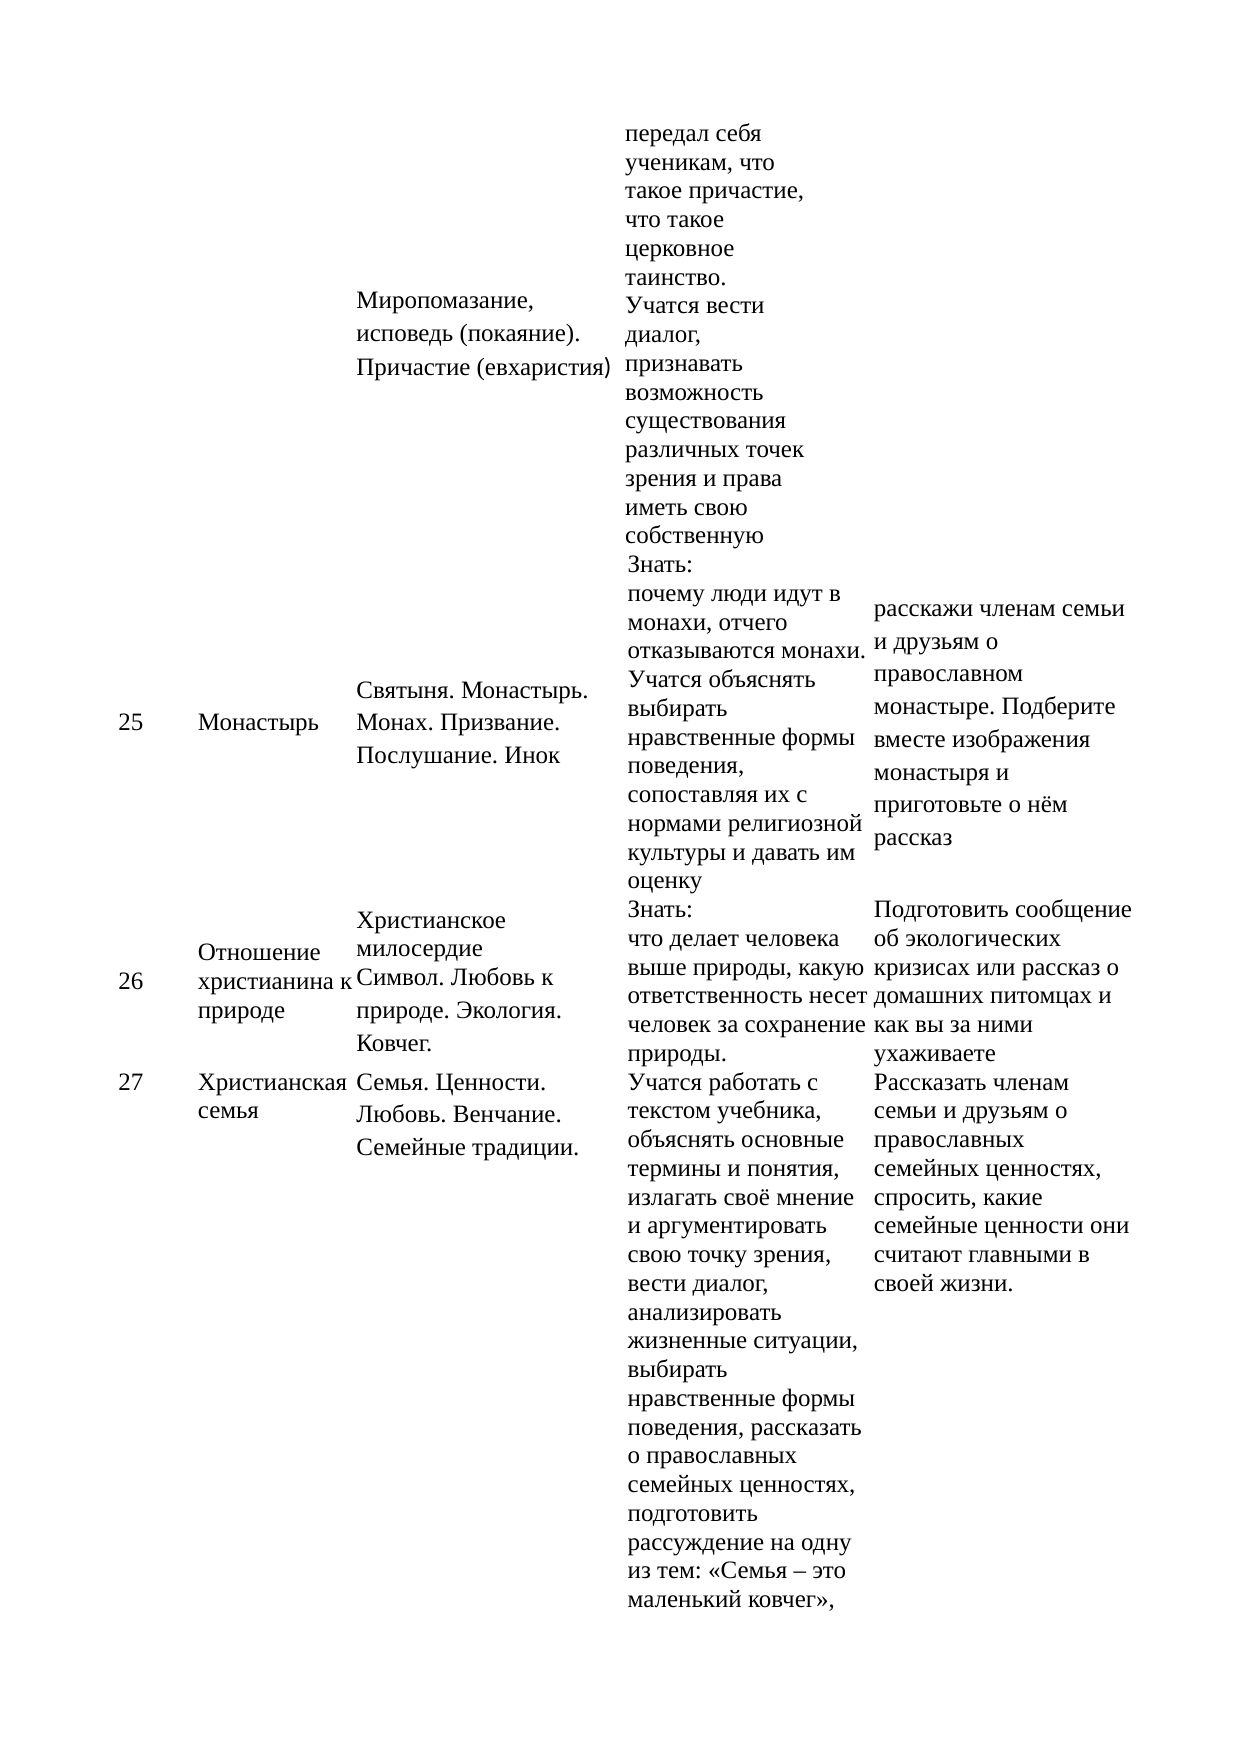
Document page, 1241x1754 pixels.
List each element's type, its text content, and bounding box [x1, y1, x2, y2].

table_cell [118, 118, 198, 549]
table_cell передал себя ученикам, что такое причастие, что такое церковное таинство. Учатся вести диалог, признавать возможность существования различных точек зрения и права иметь свою собственную [625, 118, 812, 549]
table_cell Святыня. Монастырь. Монах. Призвание. Послушание. Инок [356, 549, 627, 894]
table_cell [1132, 894, 1240, 1067]
table_cell расскажи членам семьи и друзьям о православном монастыре. Подберите вместе изображения монастыря и приготовьте о нём рассказ [874, 549, 1132, 894]
table_cell Подготовить сообщение об экологических кризисах или рассказ о домашних питомцах и как вы за ними ухаживаете [874, 894, 1132, 1067]
table_cell Знать: что делает человека выше природы, какую ответственность несет человек за сохранение природы. [628, 894, 874, 1067]
table_cell Монастырь [198, 549, 356, 894]
table_cell Знать: почему люди идут в монахи, отчего отказываются монахи. Учатся объяснять выбирать нравственные формы поведения, сопоставляя их с нормами религиозной культуры и давать им оценку [628, 549, 874, 894]
table_cell 27 [118, 1067, 198, 1613]
table_cell 26 [118, 894, 198, 1067]
table_cell 25 [118, 549, 198, 894]
table_cell [1132, 118, 1240, 549]
table_cell [198, 118, 356, 549]
table_cell Миропомазание, исповедь (покаяние). Причастие (евхаристия) [356, 118, 625, 549]
table_cell Семья. Ценности. Любовь. Венчание. Семейные традиции. [356, 1067, 627, 1613]
table_cell Рассказать членам семьи и друзьям о православных семейных ценностях, спросить, какие семейные ценности они считают главными в своей жизни. [874, 1067, 1132, 1613]
table_cell Христианская семья [198, 1067, 356, 1613]
table_cell [1132, 1067, 1240, 1613]
table_cell Отношение христианина к природе [198, 894, 356, 1067]
table_cell [1132, 549, 1240, 894]
table_cell Христианское милосердие Символ. Любовь к природе. Экология. Ковчег. [356, 894, 627, 1067]
table_cell [812, 118, 1132, 549]
table_cell Учатся работать с текстом учебника, объяснять основные термины и понятия, излагать своё мнение и аргументировать свою точку зрения, вести диалог, анализировать жизненные ситуации, выбирать нравственные формы поведения, рассказать о православных семейных ценностях, подготовить рассуждение на одну из тем: «Семья – это маленький ковчег», [628, 1067, 874, 1613]
